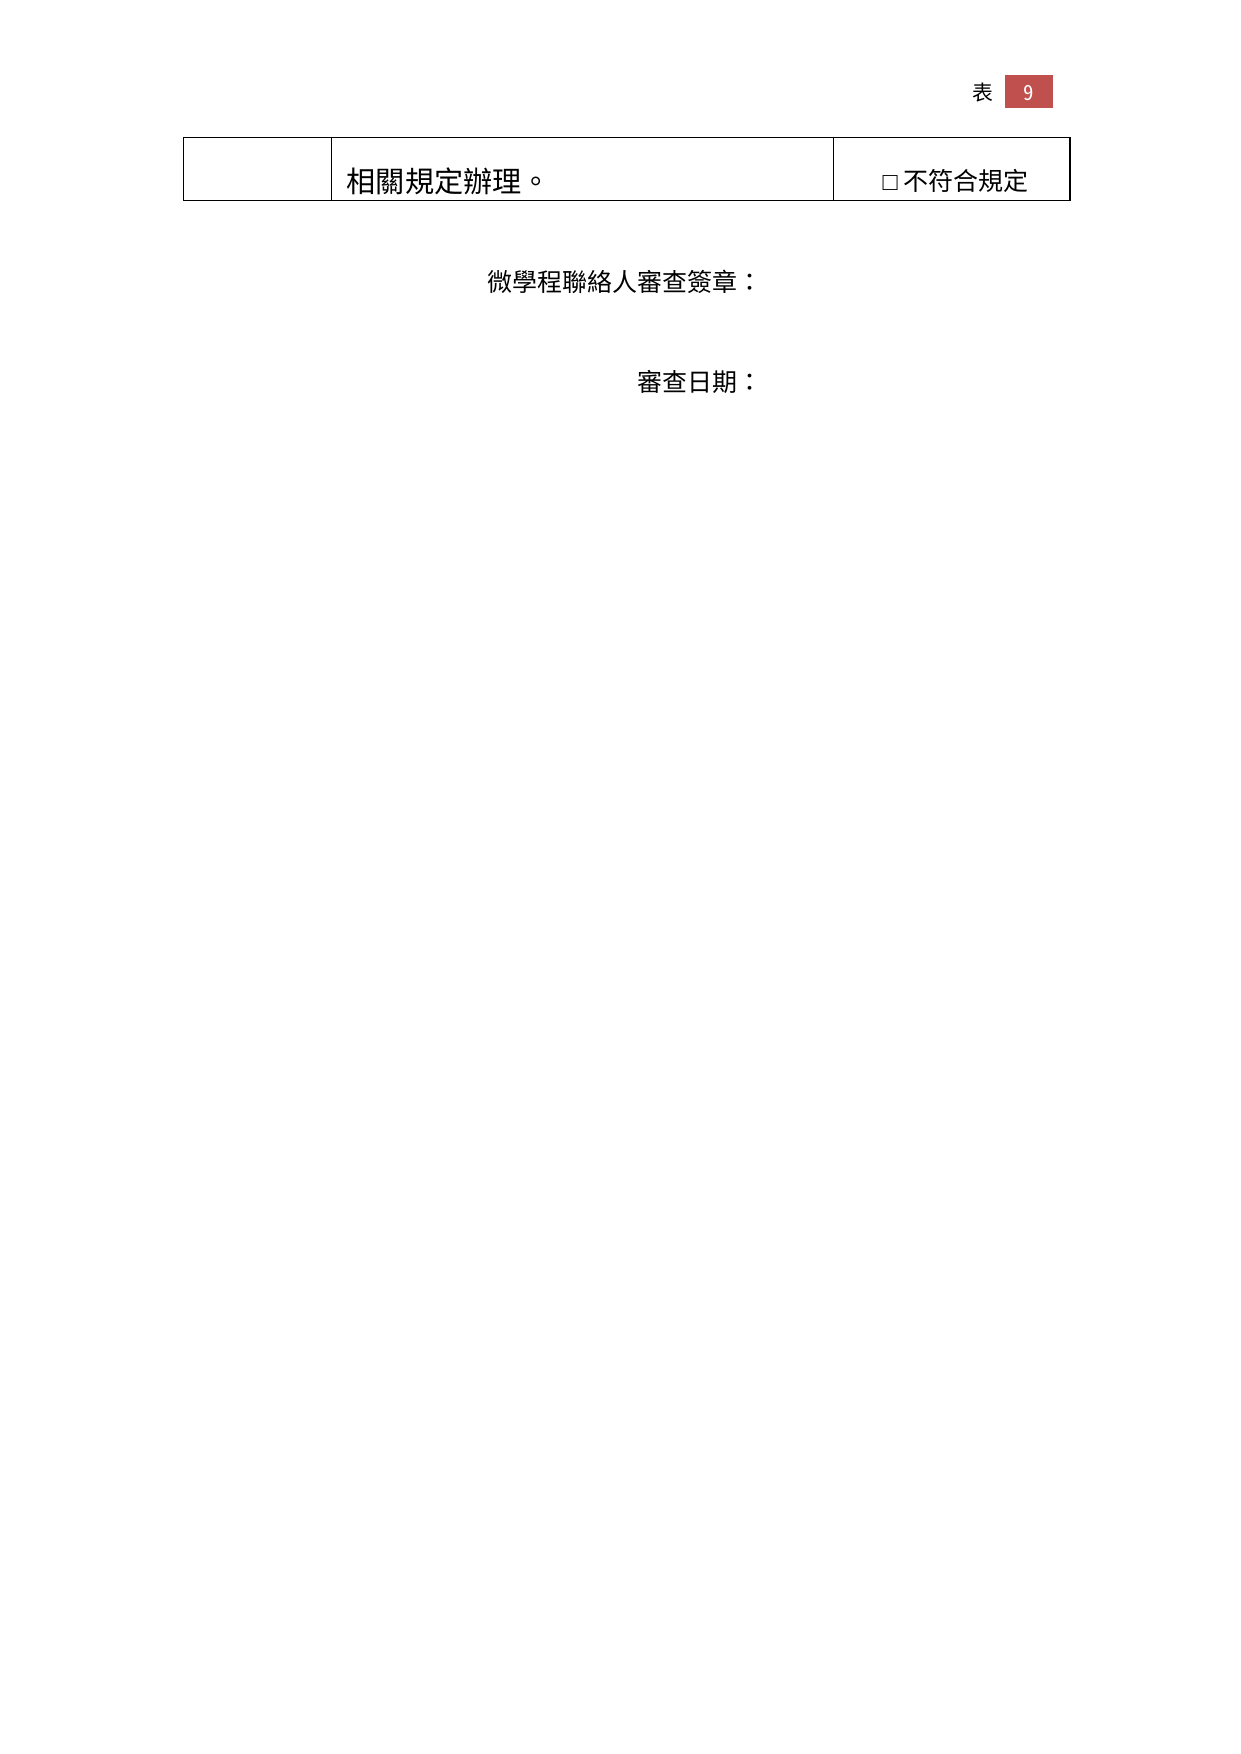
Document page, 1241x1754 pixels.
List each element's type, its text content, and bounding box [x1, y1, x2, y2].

table_cell □ 不符合規定 [834, 138, 1069, 200]
table_cell [184, 138, 331, 200]
text 微學程聯絡人審查簽章： [187, 239, 956, 301]
text 審查日期： [587, 339, 956, 401]
table_cell 相關規定辦理。 [332, 138, 833, 200]
